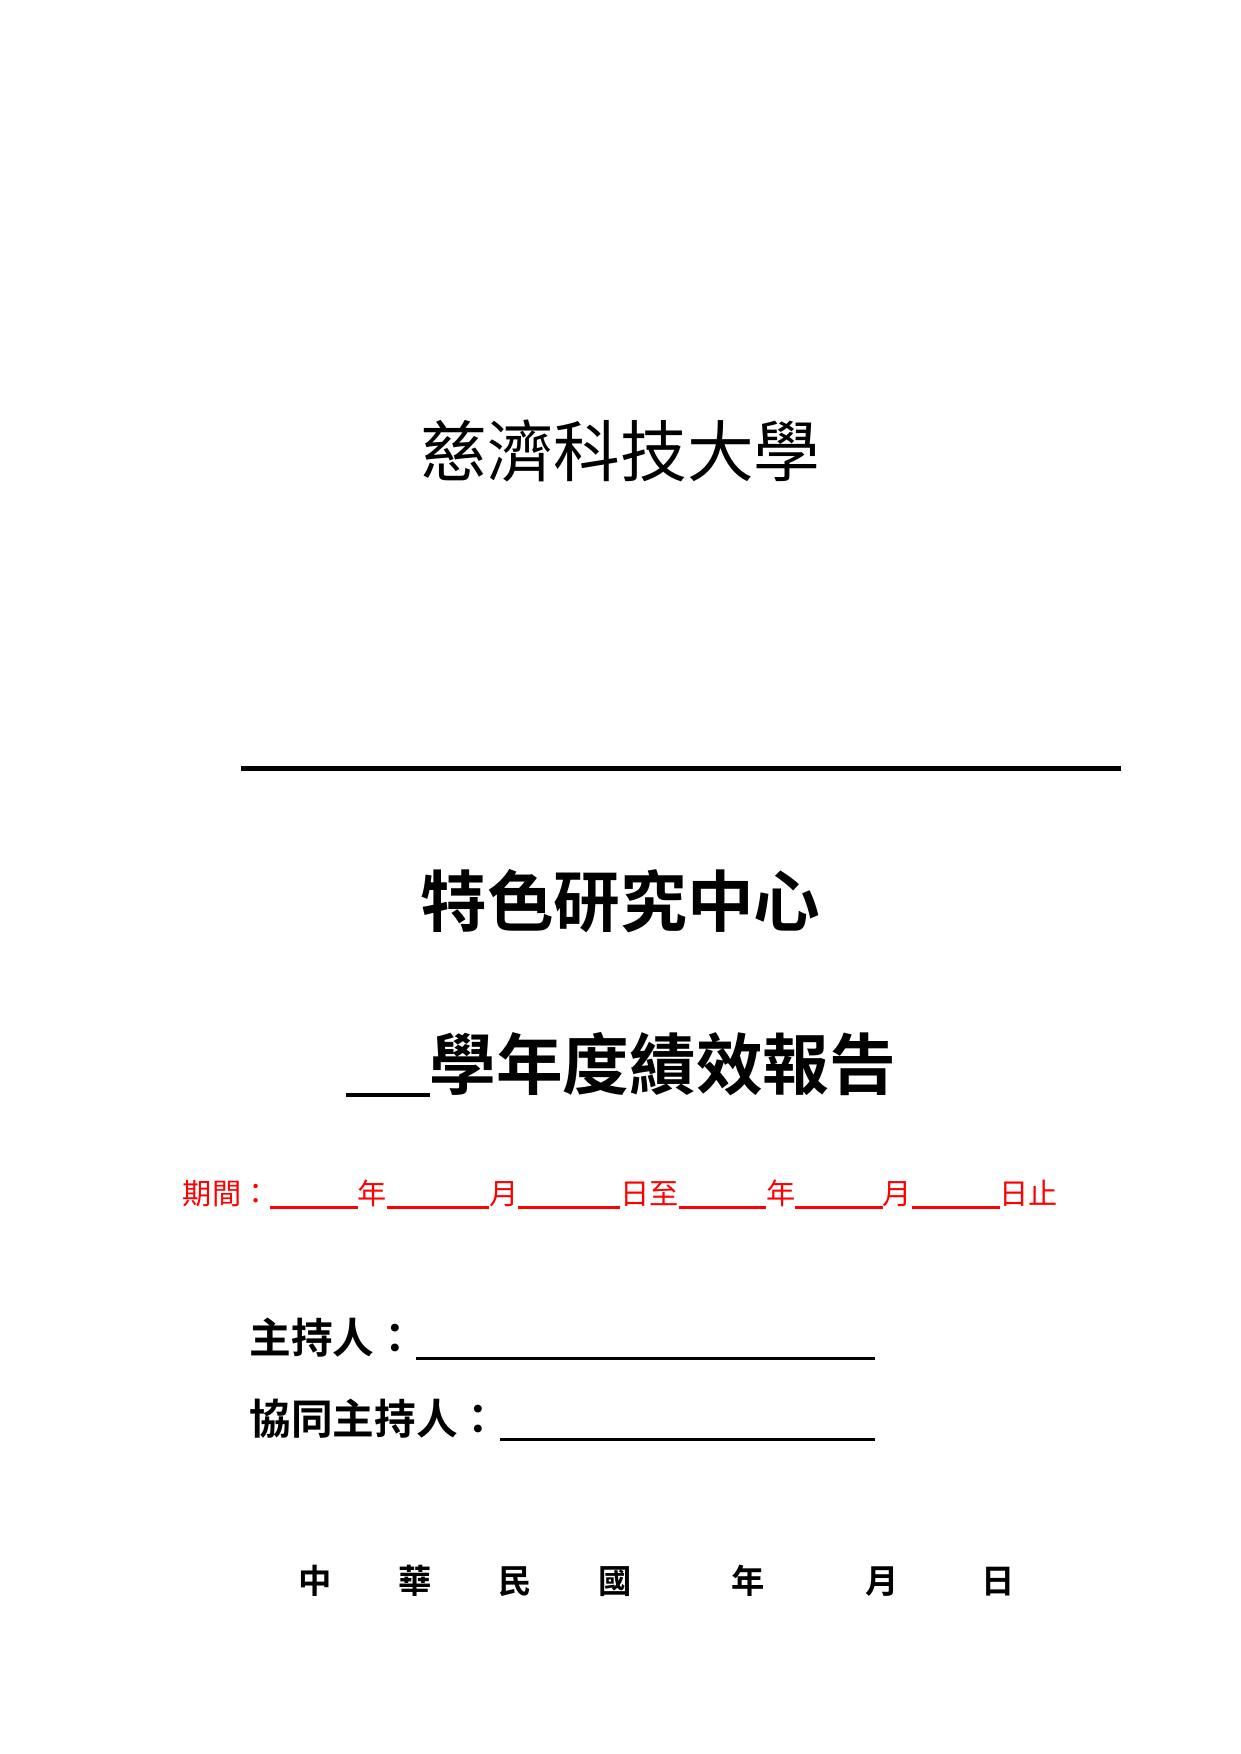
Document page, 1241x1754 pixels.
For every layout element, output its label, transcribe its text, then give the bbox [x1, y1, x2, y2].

text 慈濟科技大學 [118, 375, 1122, 500]
text 協同主持人： [249, 1375, 1122, 1437]
text 期間： 年 月 日至 年 月 日止 [118, 1150, 1122, 1212]
text 學年度績效報告 [120, 987, 1122, 1112]
text 主持人： [249, 1293, 1122, 1356]
text 特色研究中心 [118, 825, 1122, 950]
text 中 華 民 國 年 月 日 [118, 1537, 1122, 1600]
